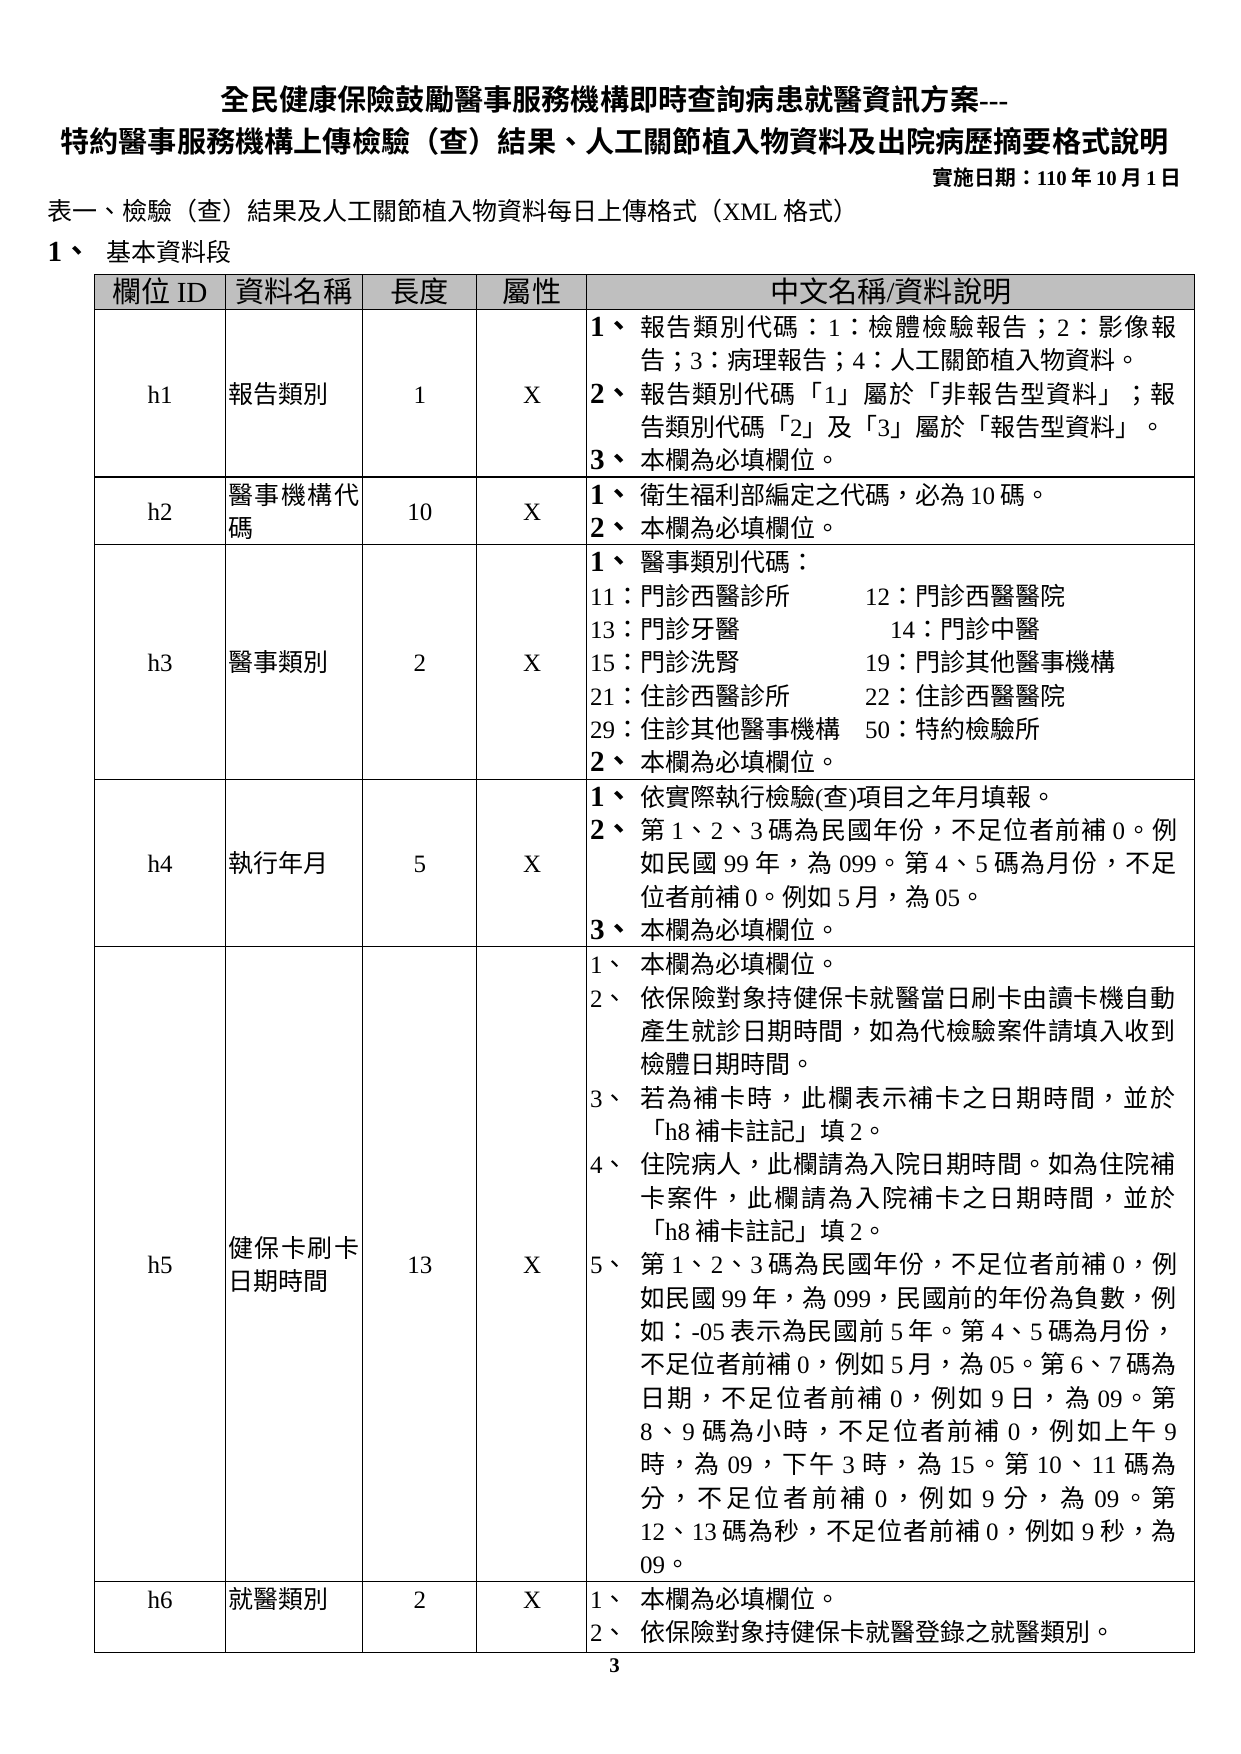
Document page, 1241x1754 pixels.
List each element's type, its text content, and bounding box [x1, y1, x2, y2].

table_cell X [477, 947, 586, 1581]
table_cell 5 [363, 780, 476, 946]
table_cell 2 [363, 1582, 476, 1652]
table_cell 健保卡刷卡日期時間 [226, 947, 362, 1581]
table_cell 13 [363, 947, 476, 1581]
list 基本資料段 [47, 228, 1167, 270]
table_cell 本欄為必填欄位。 依保險對象持健保卡就醫登錄之就醫類別。 就醫類別代碼如下： 須累計就醫序號及扣除就醫可用次數之註記 :00門診高利用保險對象指定就醫作業、01西醫門診、02 牙醫門診、03中醫門診、04急診、05 住院、06門診轉診就醫、07門診手術後之回診、08住院患者出院之回診。 不須累計就醫序號及不扣除就醫可用次數之註記：AA同一療程之項目以六次以內治療為限者、AB以同一療程之項目屬"非"六次以內治療為限者、AC預防保健、AD職業傷害或職業病門（急）診、AE慢性病連續處方箋領藥、AF藥局調劑、AG排程檢查、AH居家照護（第二次以後）、 AI： 同日同醫師看診（第二次以後）、BA門（急）診當次轉住院之入院、 BB出院 、BC急診中、住院中執行項目、BD急診第二日﹝含﹞以後之離院、 BE職業傷害或職業病之住院、 CA：其他規定不須累計就醫序號即不扣除就醫次數者、 DA門診轉出、DB門診手術後需於7日內之一次回診、DC住院患者出院後需於7日內之一次回診者。 BF:繼續住院依規定分段結清者，切帳申報時(如長期住院60天以上切帳)需登錄一筆BF不須累計就醫序號及不扣除就醫可用次數之註記 ，並連線即時查保。 [587, 1582, 1194, 1652]
table_header 資料名稱 [226, 275, 362, 309]
table_cell h1 [95, 310, 225, 476]
table_cell 本欄為必填欄位。 依保險對象持健保卡就醫當日刷卡由讀卡機自動產生就診日期時間，如為代檢驗案件請填入收到檢體日期時間。 若為補卡時，此欄表示補卡之日期時間，並於「h8補卡註記」填2。 住院病人，此欄請為入院日期時間。如為住院補卡案件，此欄請為入院補卡之日期時間，並於「h8補卡註記」填2。 第1、2、3碼為民國年份，不足位者前補0，例如民國99年，為099，民國前的年份為負數，例如：-05表示為民國前5年。第4、5碼為月份，不足位者前補0，例如5月，為05。第6、7碼為日期，不足位者前補0，例如9日，為09。第8、9碼為小時，不足位者前補0，例如上午9時，為09，下午3時，為15。第10、11碼為分，不足位者前補0，例如9分，為09。第12、13碼為秒，不足位者前補0，例如9秒，為09。 [587, 947, 1194, 1581]
table_header 中文名稱/資料說明 [587, 275, 1194, 309]
table_cell 醫事機構代碼 [226, 478, 362, 544]
table_cell h4 [95, 780, 225, 946]
table_cell X [477, 1582, 586, 1652]
table_cell 醫事類別 [226, 545, 362, 778]
table_header 欄位ID [95, 275, 225, 309]
table_cell X [477, 310, 586, 476]
table_cell h3 [95, 545, 225, 778]
table_cell 報告類別代碼：1：檢體檢驗報告；2：影像報告；3：病理報告；4：人工關節植入物資料。 報告類別代碼「1」屬於「非報告型資料」；報告類別代碼「2」及「3」屬於「報告型資料」。 本欄為必填欄位。 [587, 310, 1194, 476]
table_cell X [477, 545, 586, 778]
table_cell 醫事類別代碼： 11：門診西醫診所 12：門診西醫醫院 13：門診牙醫 14：門診中醫 15：門診洗腎 19：門診其他醫事機構 21：住診西醫診所 22：住診西醫醫院 29：住診其他醫事機構 50：特約檢驗所 本欄為必填欄位。 [587, 545, 1194, 778]
table_cell 1 [363, 310, 476, 476]
table_cell h5 [95, 947, 225, 1581]
table_cell h6 [95, 1582, 225, 1652]
table_header 長度 [363, 275, 476, 309]
table_cell 報告類別 [226, 310, 362, 476]
table_cell 10 [363, 478, 476, 544]
table_cell X [477, 478, 586, 544]
table_header 屬性 [477, 275, 586, 309]
table_cell X [477, 780, 586, 946]
text 表一、檢驗（查）結果及人工關節植入物資料每日上傳格式（XML格式） [47, 192, 1167, 228]
table_cell 執行年月 [226, 780, 362, 946]
table_cell 2 [363, 545, 476, 778]
table_cell 衛生福利部編定之代碼，必為10碼。 本欄為必填欄位。 [587, 478, 1194, 544]
table_cell 依實際執行檢驗(查)項目之年月填報。 第1、2、3碼為民國年份，不足位者前補0。例如民國99年，為099。第4、5碼為月份，不足位者前補0。例如5月，為05。 本欄為必填欄位。 [587, 780, 1194, 946]
table_cell 就醫類別 [226, 1582, 362, 1652]
table_cell h2 [95, 478, 225, 544]
